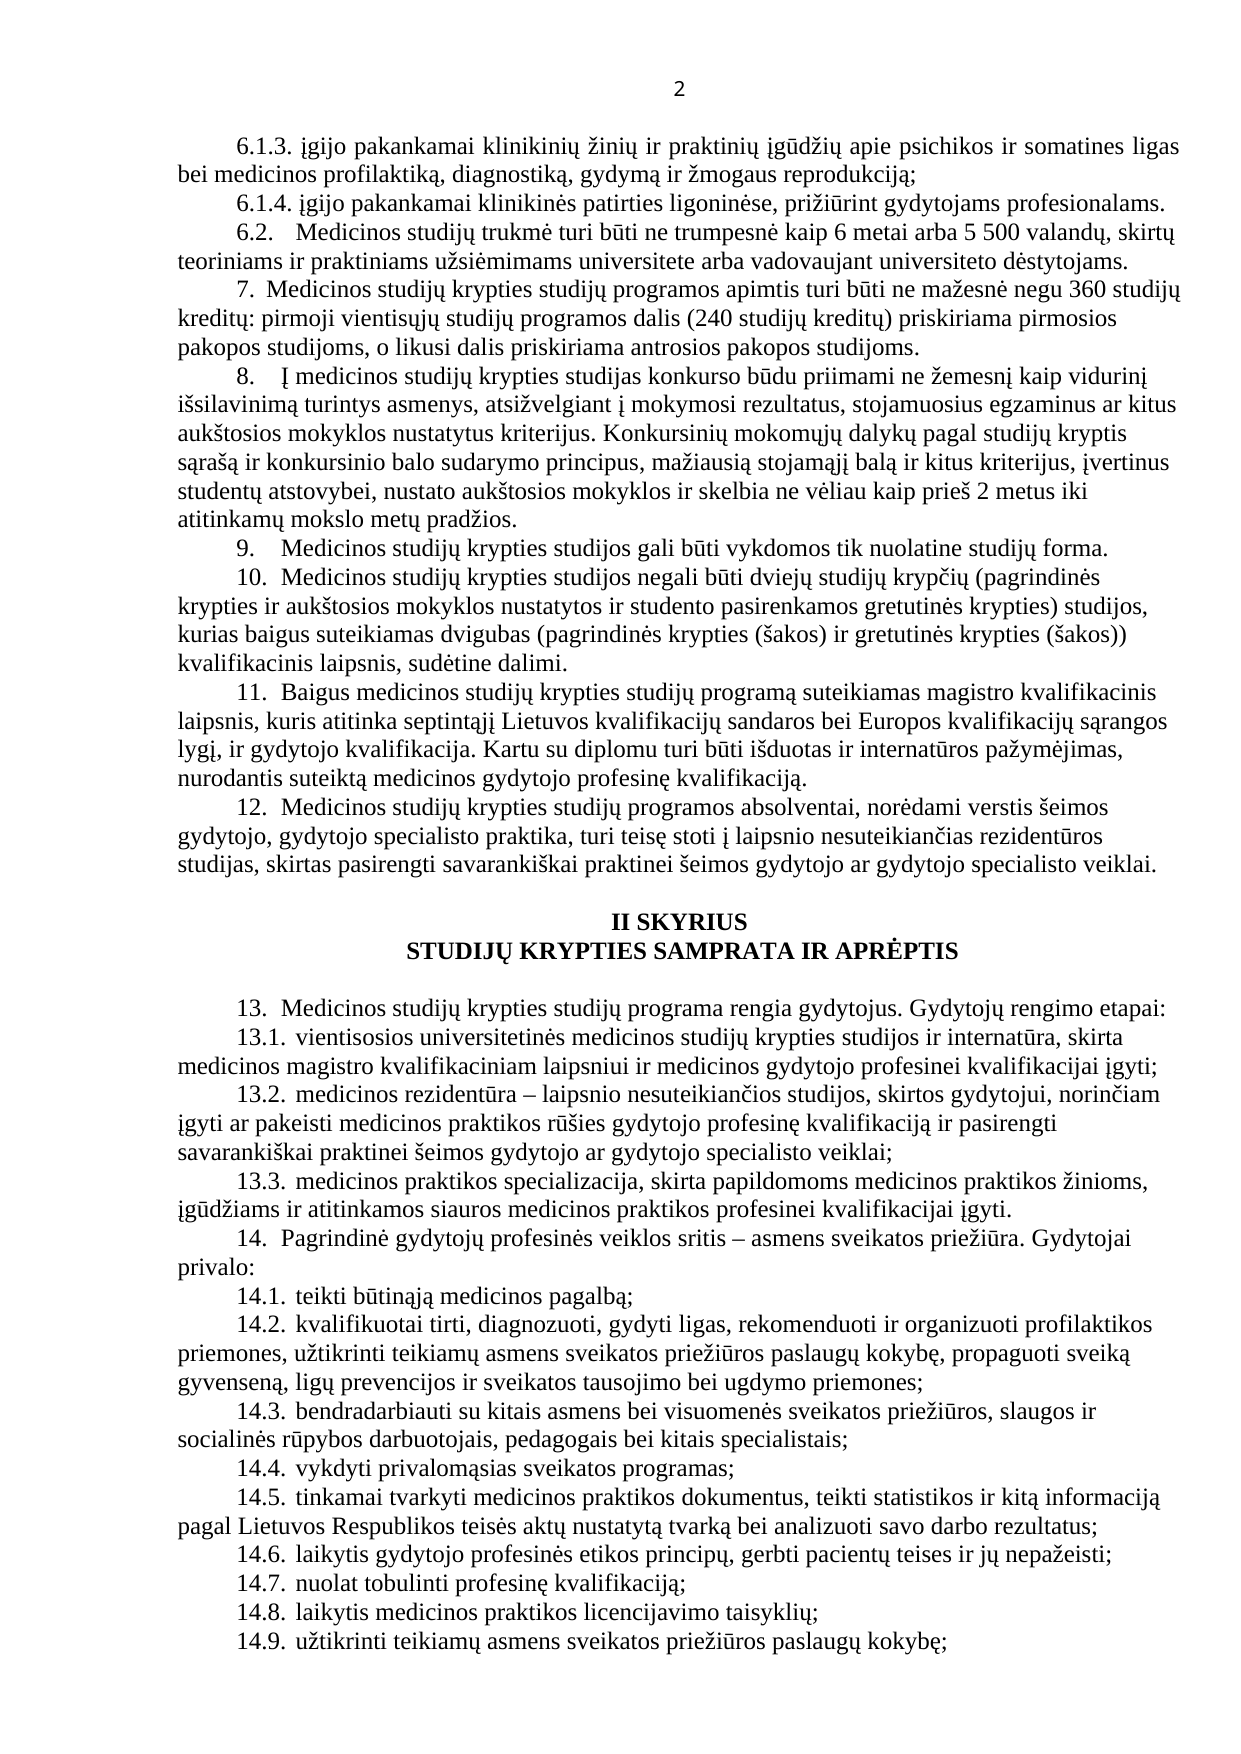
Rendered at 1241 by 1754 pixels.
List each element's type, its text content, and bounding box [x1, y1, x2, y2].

text 14.2. kvalifikuotai tirti, diagnozuoti, gydyti ligas, rekomenduoti ir organizuoti profilaktikos priemones, užtikrinti teikiamų asmens sveikatos priežiūros paslaugų kokybę, propaguoti sveiką gyvenseną, ligų prevencijos ir sveikatos tausojimo bei ugdymo priemones; [177, 1309, 1181, 1396]
text 7. Medicinos studijų krypties studijų programos apimtis turi būti ne mažesnė negu 360 studijų kreditų: pirmoji vientisųjų studijų programos dalis (240 studijų kreditų) priskiriama pirmosios pakopos studijoms, o likusi dalis priskiriama antrosios pakopos studijoms. [177, 274, 1181, 361]
text 6.1.3. įgijo pakankamai klinikinių žinių ir praktinių įgūdžių apie psichikos ir somatines ligas bei medicinos profilaktiką, diagnostiką, gydymą ir žmogaus reprodukciją; [177, 131, 1181, 188]
text 14.1. teikti būtinąją medicinos pagalbą; [177, 1281, 1181, 1309]
text 14.7. nuolat tobulinti profesinę kvalifikaciją; [177, 1568, 1181, 1597]
text 13.3. medicinos praktikos specializacija, skirta papildomoms medicinos praktikos žinioms, įgūdžiams ir atitinkamos siauros medicinos praktikos profesinei kvalifikacijai įgyti. [177, 1166, 1181, 1223]
text 10. Medicinos studijų krypties studijos negali būti dviejų studijų krypčių (pagrindinės krypties ir aukštosios mokyklos nustatytos ir studento pasirenkamos gretutinės krypties) studijos, kurias baigus suteikiamas dvigubas (pagrindinės krypties (šakos) ir gretutinės krypties (šakos)) kvalifikacinis laipsnis, sudėtine dalimi. [177, 562, 1181, 677]
text 14.5. tinkamai tvarkyti medicinos praktikos dokumentus, teikti statistikos ir kitą informaciją pagal Lietuvos Respublikos teisės aktų nustatytą tvarką bei analizuoti savo darbo rezultatus; [177, 1482, 1181, 1539]
text 8. Į medicinos studijų krypties studijas konkurso būdu priimami ne žemesnį kaip vidurinį išsilavinimą turintys asmenys, atsižvelgiant į mokymosi rezultatus, stojamuosius egzaminus ar kitus aukštosios mokyklos nustatytus kriterijus. Konkursinių mokomųjų dalykų pagal studijų kryptis sąrašą ir konkursinio balo sudarymo principus, mažiausią stojamąjį balą ir kitus kriterijus, įvertinus studentų atstovybei, nustato aukštosios mokyklos ir skelbia ne vėliau kaip prieš 2 metus iki atitinkamų mokslo metų pradžios. [177, 361, 1181, 533]
text 11. Baigus medicinos studijų krypties studijų programą suteikiamas magistro kvalifikacinis laipsnis, kuris atitinka septintąjį Lietuvos kvalifikacijų sandaros bei Europos kvalifikacijų sąrangos lygį, ir gydytojo kvalifikacija. Kartu su diplomu turi būti išduotas ir internatūros pažymėjimas, nurodantis suteiktą medicinos gydytojo profesinę kvalifikaciją. [177, 677, 1181, 792]
text II SKYRIUS [177, 907, 1181, 936]
text 12. Medicinos studijų krypties studijų programos absolventai, norėdami verstis šeimos gydytojo, gydytojo specialisto praktika, turi teisę stoti į laipsnio nesuteikiančias rezidentūros studijas, skirtas pasirengti savarankiškai praktinei šeimos gydytojo ar gydytojo specialisto veiklai. [177, 792, 1181, 878]
text 13.2. medicinos rezidentūra – laipsnio nesuteikiančios studijos, skirtos gydytojui, norinčiam įgyti ar pakeisti medicinos praktikos rūšies gydytojo profesinę kvalifikaciją ir pasirengti savarankiškai praktinei šeimos gydytojo ar gydytojo specialisto veiklai; [177, 1079, 1181, 1166]
text 14.6. laikytis gydytojo profesinės etikos principų, gerbti pacientų teises ir jų nepažeisti; [177, 1539, 1181, 1568]
text STUDIJŲ KRYPTIES SAMPRATA IR APRĖPTIS [177, 936, 1181, 964]
text 14.4. vykdyti privalomąsias sveikatos programas; [177, 1453, 1181, 1482]
text 14.9. užtikrinti teikiamų asmens sveikatos priežiūros paslaugų kokybę; [177, 1626, 1181, 1654]
text 13. Medicinos studijų krypties studijų programa rengia gydytojus. Gydytojų rengimo etapai: [177, 993, 1181, 1022]
text 13.1. vientisosios universitetinės medicinos studijų krypties studijos ir internatūra, skirta medicinos magistro kvalifikaciniam laipsniui ir medicinos gydytojo profesinei kvalifikacijai įgyti; [177, 1022, 1181, 1079]
text 6.2. Medicinos studijų trukmė turi būti ne trumpesnė kaip 6 metai arba 5 500 valandų, skirtų teoriniams ir praktiniams užsiėmimams universitete arba vadovaujant universiteto dėstytojams. [177, 217, 1181, 274]
text 6.1.4. įgijo pakankamai klinikinės patirties ligoninėse, prižiūrint gydytojams profesionalams. [177, 188, 1181, 217]
text 14.3. bendradarbiauti su kitais asmens bei visuomenės sveikatos priežiūros, slaugos ir socialinės rūpybos darbuotojais, pedagogais bei kitais specialistais; [177, 1396, 1181, 1453]
text 9. Medicinos studijų krypties studijos gali būti vykdomos tik nuolatine studijų forma. [177, 533, 1181, 562]
text 14. Pagrindinė gydytojų profesinės veiklos sritis – asmens sveikatos priežiūra. Gydytojai privalo: [177, 1223, 1181, 1281]
text 14.8. laikytis medicinos praktikos licencijavimo taisyklių; [177, 1597, 1181, 1626]
